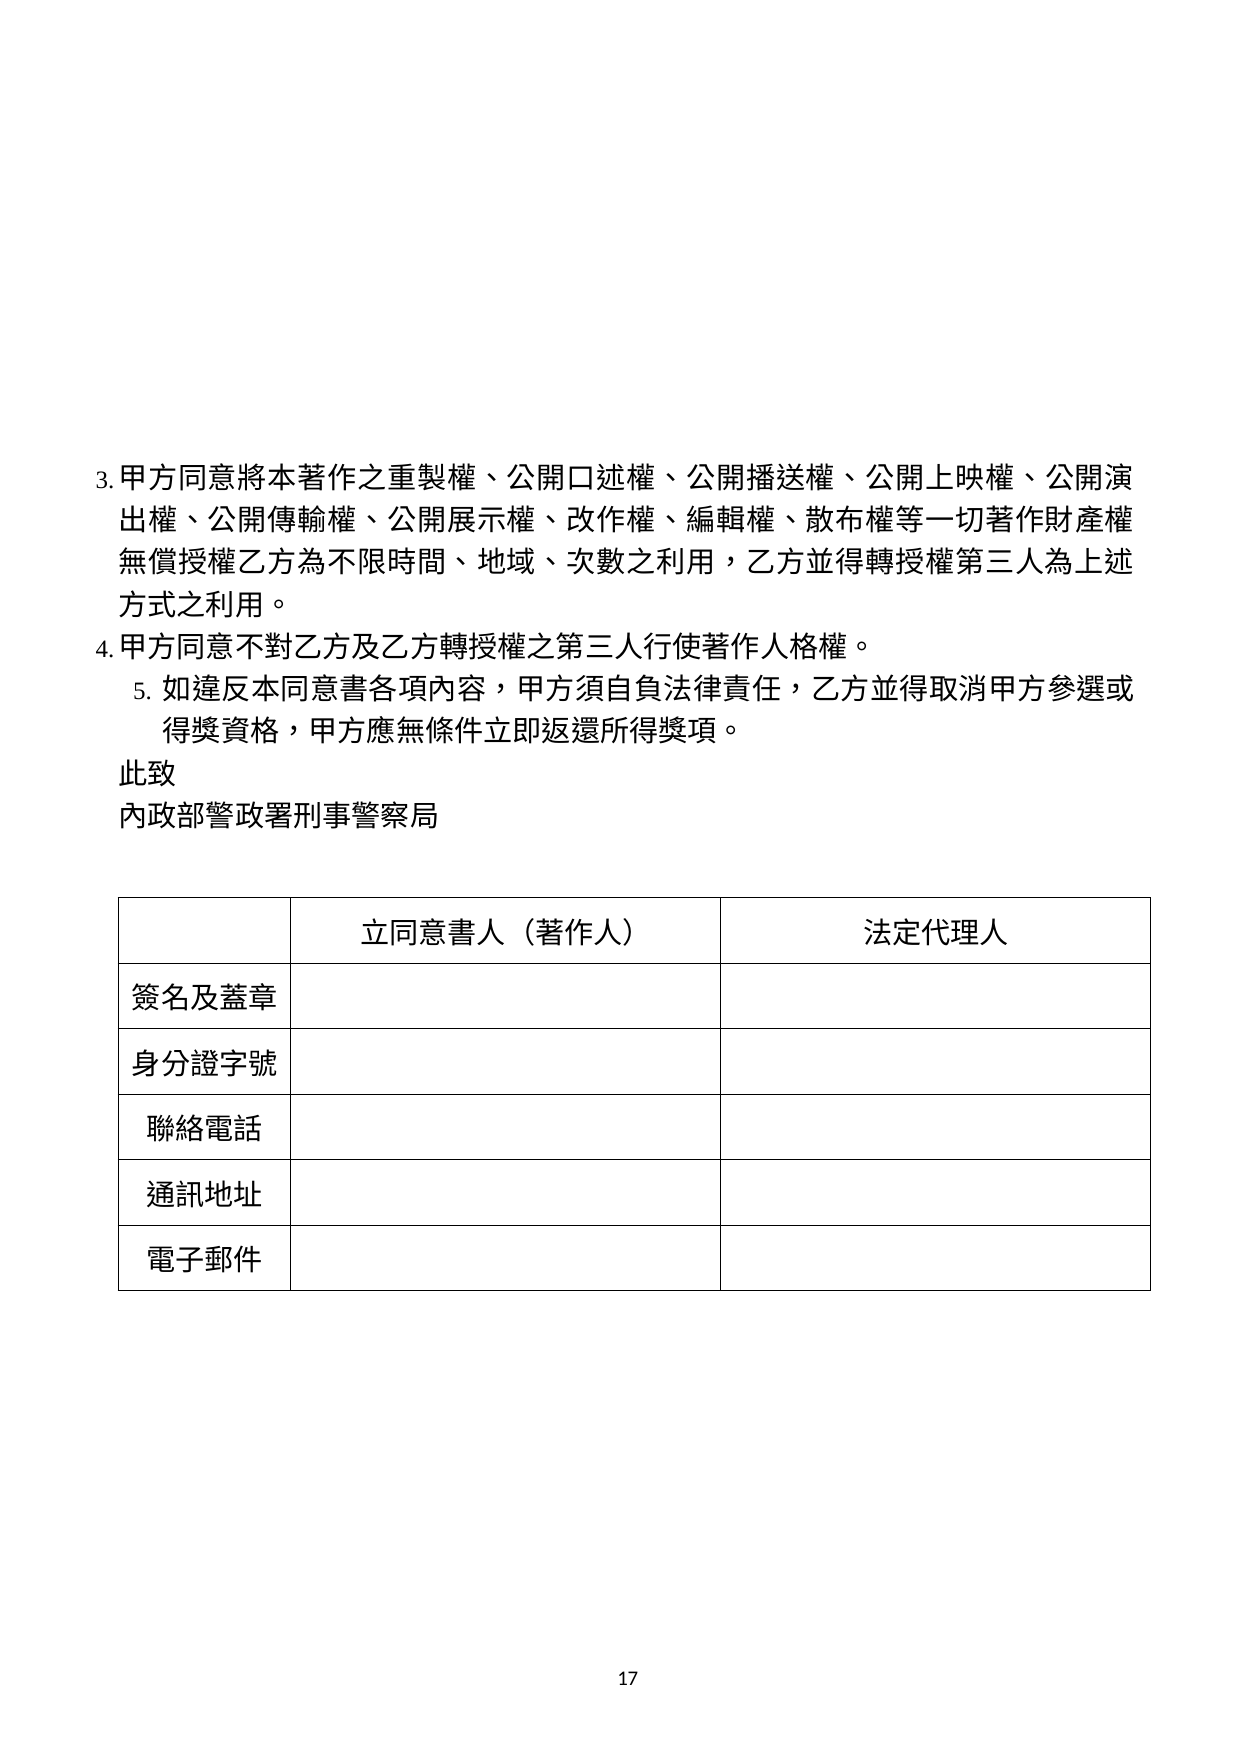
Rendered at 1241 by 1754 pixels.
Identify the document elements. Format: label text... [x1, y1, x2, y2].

table_cell [291, 1160, 720, 1225]
table_cell 身分證字號 [119, 1029, 290, 1094]
table_header [119, 898, 290, 963]
table_cell 通訊地址 [119, 1160, 290, 1225]
table_cell [291, 1029, 720, 1094]
table_cell [721, 1226, 1150, 1290]
table_header 法定代理人 [721, 898, 1150, 963]
list 甲方同意將本著作之重製權、公開口述權、公開播送權、公開上映權、公開演出權、公開傳輸權、公開展示權、改作權、編輯權、散布權等一切著作財產權無償授權乙方為不限時間、地域、次數之利用，乙方並得轉授權第三人為上述方式之利用。 [95, 454, 1137, 623]
table_cell [721, 1029, 1150, 1094]
list 甲方同意不對乙方及乙方轉授權之第三人行使著作人格權。 [95, 623, 1137, 666]
table_cell 簽名及蓋章 [119, 964, 290, 1028]
table_cell [291, 1226, 720, 1290]
table_cell 電子郵件 [119, 1226, 290, 1290]
table_cell [291, 964, 720, 1028]
text 此致 [118, 750, 1137, 792]
table_cell [291, 1095, 720, 1159]
table_cell [721, 1095, 1150, 1159]
table_cell [721, 1160, 1150, 1225]
list 如違反本同意書各項內容，甲方須自負法律責任，乙方並得取消甲方參選或得獎資格，甲方應無條件立即返還所得獎項。 [133, 666, 1137, 750]
table_cell [721, 964, 1150, 1028]
table_header 立同意書人（著作人） [291, 898, 720, 963]
text 內政部警政署刑事警察局 [118, 792, 1137, 835]
table_cell 聯絡電話 [119, 1095, 290, 1159]
